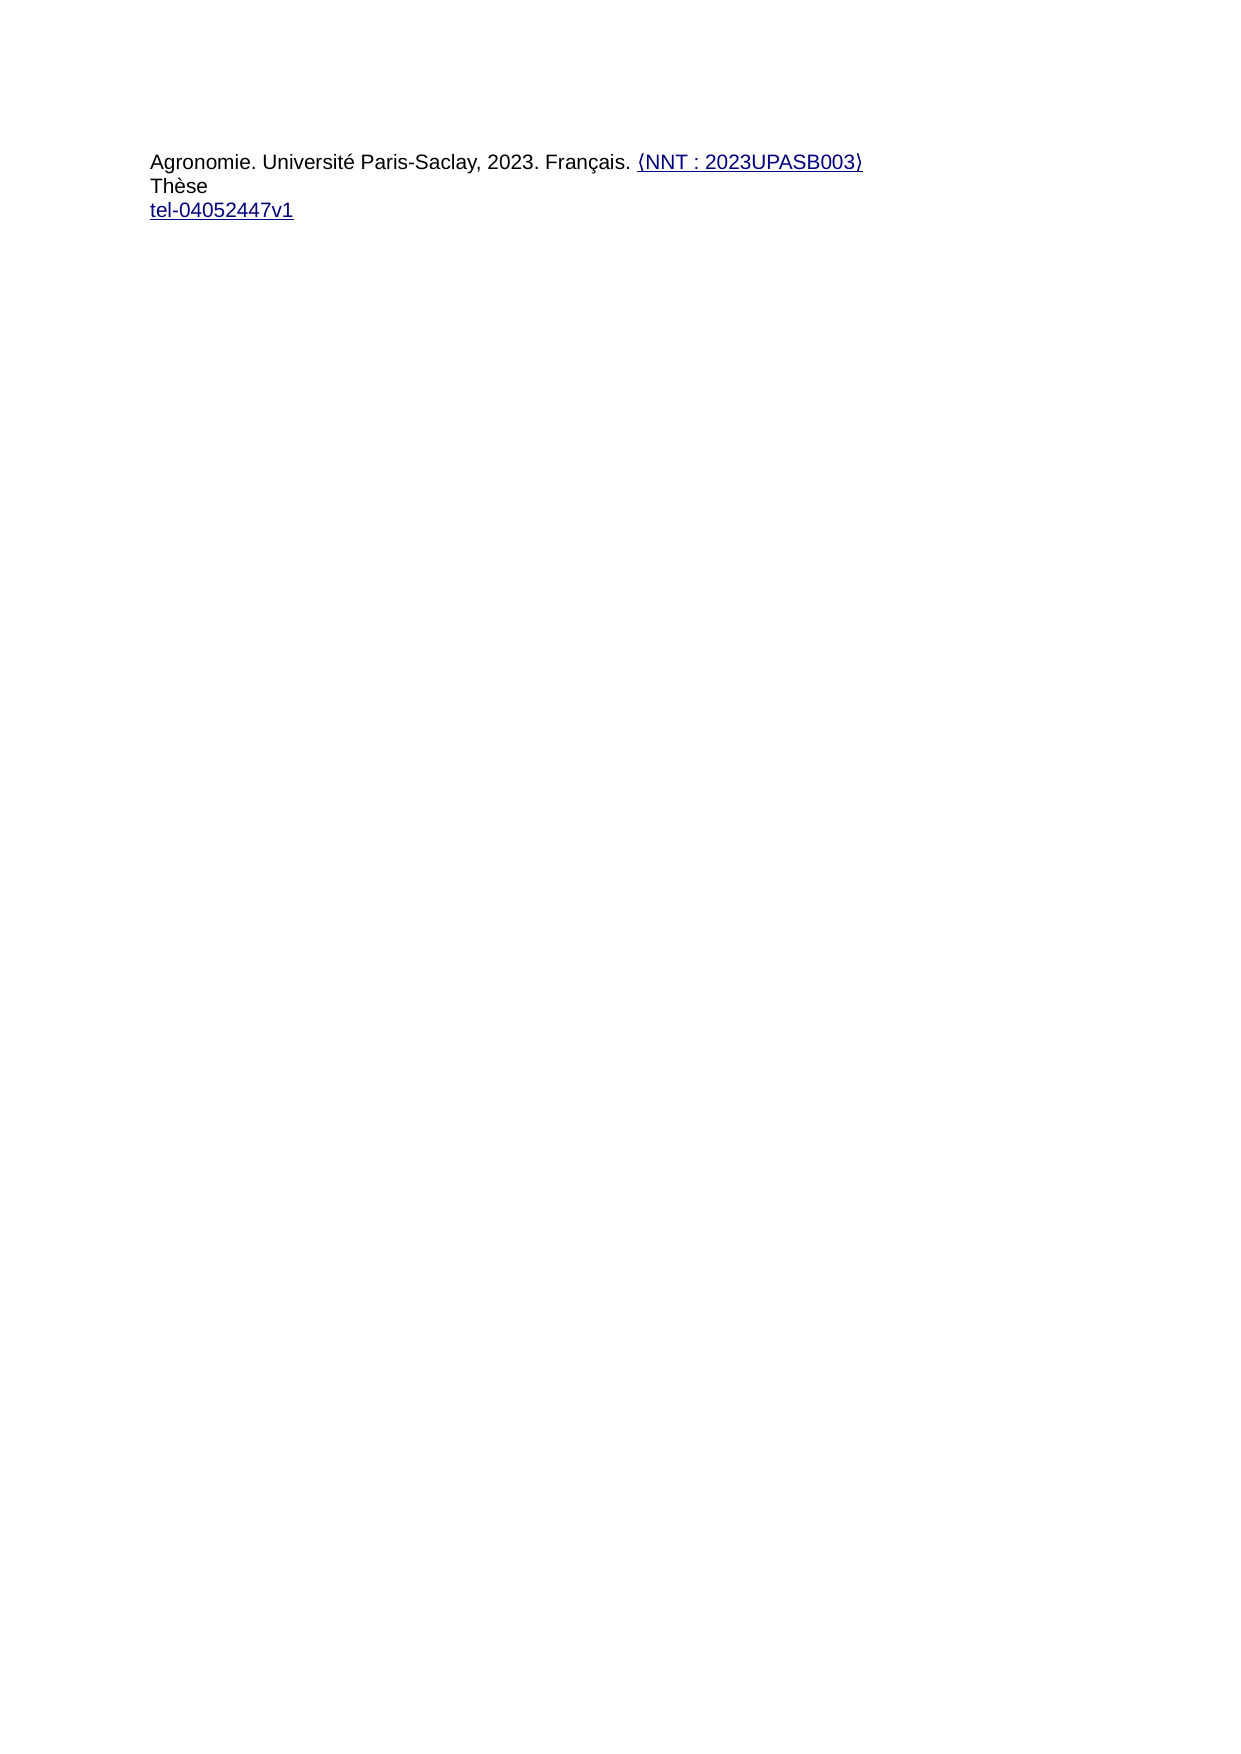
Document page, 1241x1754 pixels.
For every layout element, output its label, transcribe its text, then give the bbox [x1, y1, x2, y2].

table_header Agronomie. Université Paris-Saclay, 2023. Français. ⟨NNT : 2023UPASB003⟩ Thèse tel-04052447v1 [150, 150, 1090, 222]
